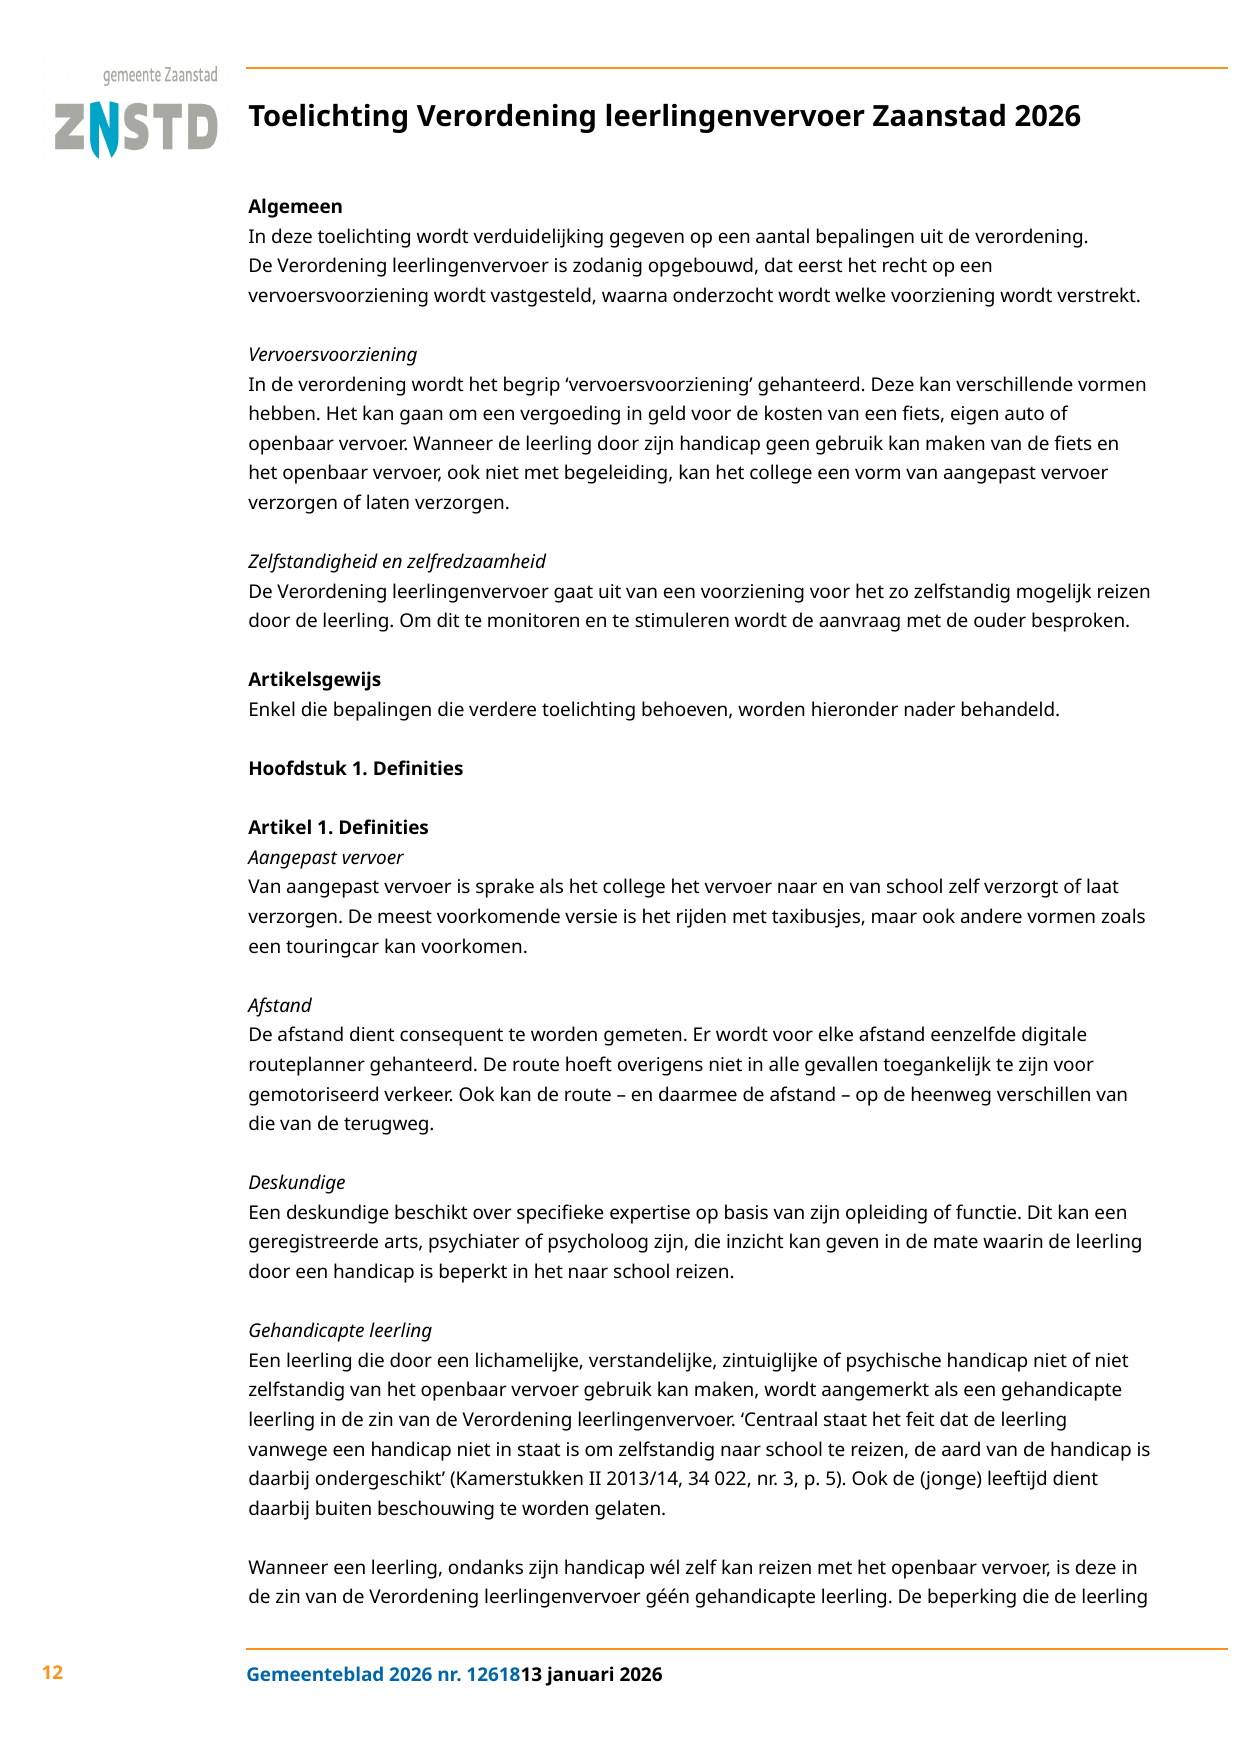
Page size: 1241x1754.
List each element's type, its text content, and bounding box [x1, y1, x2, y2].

text Vervoersvoorziening [248, 341, 1152, 367]
text Toelichting Verordening leerlingenvervoer Zaanstad 2026 [248, 95, 1152, 134]
text Afstand [248, 992, 1152, 1018]
text Hoofdstuk 1. Definities [248, 755, 1152, 781]
text Artikelsgewijs [248, 667, 1152, 692]
text De afstand dient consequent te worden gemeten. Er wordt voor elke afstand eenzelfde digitale routeplanner gehanteerd. De route hoeft overigens niet in alle gevallen toegankelijk te zijn voor gemotoriseerd verkeer. Ook kan de route – en daarmee de afstand – op de heenweg verschillen van die van de terugweg. [248, 1022, 1152, 1136]
text Van aangepast vervoer is sprake als het college het vervoer naar en van school zelf verzorgt of laat verzorgen. De meest voorkomende versie is het rijden met taxibusjes, maar ook andere vormen zoals een touringcar kan voorkomen. [248, 874, 1152, 958]
text Zelfstandigheid en zelfredzaamheid [248, 548, 1152, 574]
text Aangepast vervoer [248, 844, 1152, 870]
text Algemeen [248, 193, 1152, 219]
picture [41, 47, 231, 172]
text Artikel 1. Definities [248, 814, 1152, 840]
text In de verordening wordt het begrip ‘vervoersvoorziening’ gehanteerd. Deze kan verschillende vormen hebben. Het kan gaan om een vergoeding in geld voor de kosten van een fiets, eigen auto of openbaar vervoer. Wanneer de leerling door zijn handicap geen gebruik kan maken van de fiets en het openbaar vervoer, ook niet met begeleiding, kan het college een vorm van aangepast vervoer verzorgen of laten verzorgen. [248, 371, 1152, 515]
text Gehandicapte leerling [248, 1317, 1152, 1343]
text Deskundige [248, 1169, 1152, 1195]
text De Verordening leerlingenvervoer is zodanig opgebouwd, dat eerst het recht op een vervoersvoorziening wordt vastgesteld, waarna onderzocht wordt welke voorziening wordt verstrekt. [248, 252, 1152, 308]
text In deze toelichting wordt verduidelijking gegeven op een aantal bepalingen uit de verordening. [248, 223, 1152, 248]
text Een leerling die door een lichamelijke, verstandelijke, zintuiglijke of psychische handicap niet of niet zelfstandig van het openbaar vervoer gebruik kan maken, wordt aangemerkt als een gehandicapte leerling in de zin van de Verordening leerlingenvervoer. ‘Centraal staat het feit dat de leerling vanwege een handicap niet in staat is om zelfstandig naar school te reizen, de aard van de handicap is daarbij ondergeschikt’ (Kamerstukken II 2013/14, 34 022, nr. 3, p. 5). Ook de (jonge) leeftijd dient daarbij buiten beschouwing te worden gelaten. [248, 1347, 1152, 1521]
text Een deskundige beschikt over specifieke expertise op basis van zijn opleiding of functie. Dit kan een geregistreerde arts, psychiater of psycholoog zijn, die inzicht kan geven in de mate waarin de leerling door een handicap is beperkt in het naar school reizen. [248, 1199, 1152, 1284]
text Wanneer een leerling, ondanks zijn handicap wél zelf kan reizen met het openbaar vervoer, is deze in de zin van de Verordening leerlingenvervoer géén gehandicapte leerling. De beperking die de leerling [248, 1554, 1152, 1609]
text Enkel die bepalingen die verdere toelichting behoeven, worden hieronder nader behandeld. [248, 696, 1152, 722]
text De Verordening leerlingenvervoer gaat uit van een voorziening voor het zo zelfstandig mogelijk reizen door de leerling. Om dit te monitoren en te stimuleren wordt de aanvraag met de ouder besproken. [248, 578, 1152, 633]
